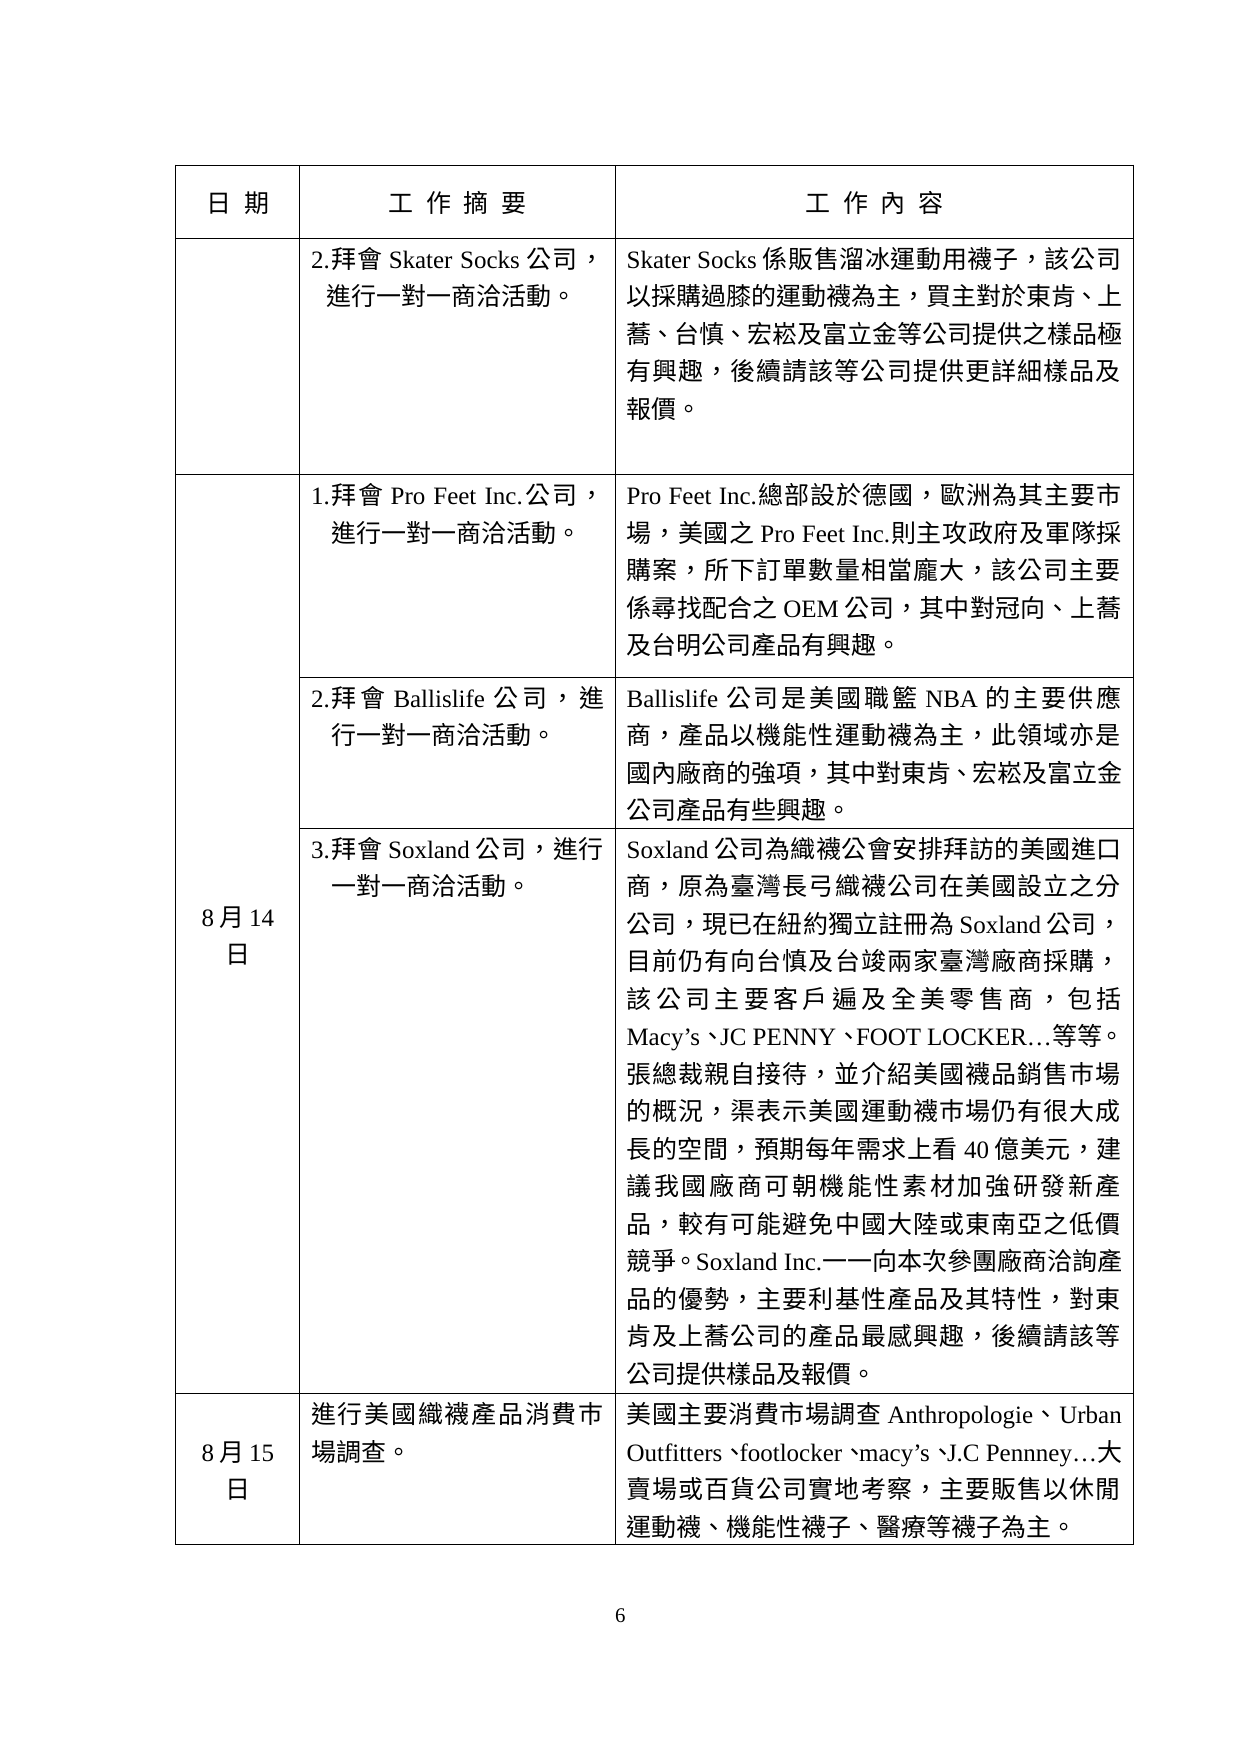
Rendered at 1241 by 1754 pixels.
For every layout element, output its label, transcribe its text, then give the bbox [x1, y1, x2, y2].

table_cell 拜會Ballislife公司，進行一對一商洽活動。 [300, 678, 615, 828]
table_header 工 作 摘 要 [300, 166, 615, 238]
table_cell Ballislife公司是美國職籃NBA的主要供應商，產品以機能性運動襪為主，此領域亦是國內廠商的強項，其中對東肯、宏崧及富立金公司產品有些興趣。 [616, 678, 1133, 828]
table_cell Pro Feet Inc.總部設於德國，歐洲為其主要市場，美國之Pro Feet Inc.則主攻政府及軍隊採購案，所下訂單數量相當龐大，該公司主要係尋找配合之OEM公司，其中對冠向、上蕎及台明公司產品有興趣。 [616, 475, 1133, 677]
table_cell 進行美國織襪產品消費巿場調查。 [300, 1394, 615, 1544]
table_cell 拜會Soxland公司，進行一對一商洽活動。 [300, 829, 615, 1393]
table_cell [176, 239, 299, 474]
table_header 工 作 內 容 [616, 166, 1133, 238]
table_header 日 期 [176, 166, 299, 238]
table_cell 2.拜會Skater Socks公司，進行一對一商洽活動。 [300, 239, 615, 474]
table_cell 8月15日 [176, 1394, 299, 1544]
table_cell Soxland公司為織襪公會安排拜訪的美國進口商，原為臺灣長弓織襪公司在美國設立之分公司，現已在紐約獨立註冊為Soxland公司，目前仍有向台慎及台竣兩家臺灣廠商採購，該公司主要客戶遍及全美零售商，包括Macy’s、JC PENNY、FOOT LOCKER…等等。張總裁親自接待，並介紹美國襪品銷售巿場的概況，渠表示美國運動襪巿場仍有很大成長的空間，預期每年需求上看40億美元，建議我國廠商可朝機能性素材加強研發新產品，較有可能避免中國大陸或東南亞之低價競爭。Soxland Inc.一一向本次參團廠商洽詢產品的優勢，主要利基性產品及其特性，對東肯及上蕎公司的產品最感興趣，後續請該等公司提供樣品及報價。 [616, 829, 1133, 1393]
table_cell Skater Socks係販售溜冰運動用襪子，該公司以採購過膝的運動襪為主，買主對於東肯、上蕎、台慎、宏崧及富立金等公司提供之樣品極有興趣，後續請該等公司提供更詳細樣品及報價。 [616, 239, 1133, 474]
table_cell 8月14日 [176, 475, 299, 1393]
table_cell 拜會Pro Feet Inc.公司，進行一對一商洽活動。 [300, 475, 615, 677]
table_cell 美國主要消費市場調查Anthropologie、Urban Outfitters、footlocker、macy’s、J.C Pennney…大賣場或百貨公司實地考察，主要販售以休閒運動襪、機能性襪子、醫療等襪子為主。 [616, 1394, 1133, 1544]
